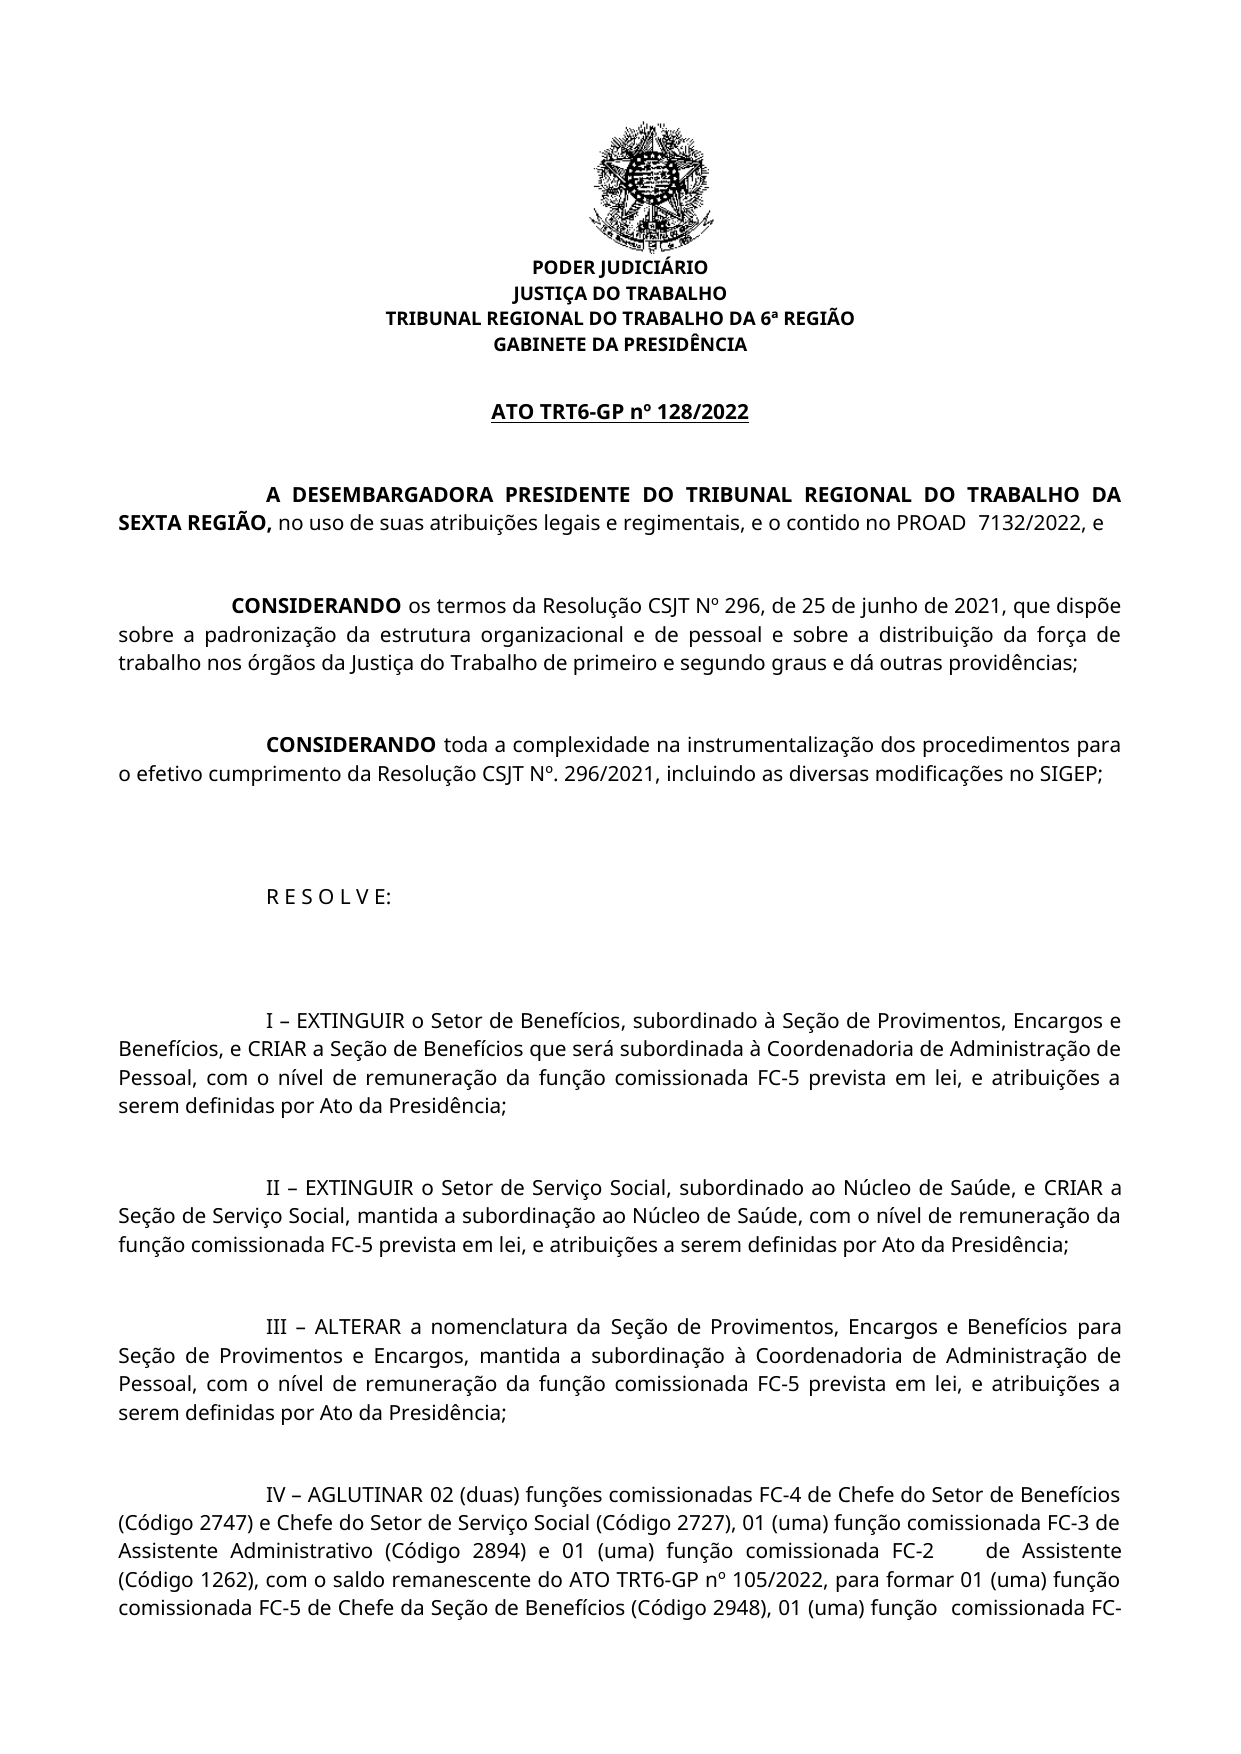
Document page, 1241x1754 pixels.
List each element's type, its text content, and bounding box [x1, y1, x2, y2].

subtitle JUSTIÇA DO TRABALHO [118, 280, 1122, 306]
text II – EXTINGUIR o Setor de Serviço Social, subordinado ao Núcleo de Saúde, e CRIAR a Seção de Serviço Social, mantida a subordinação ao Núcleo de Saúde, com o nível de remuneração da função comissionada FC-5 prevista em lei, e atribuições a serem definidas por Ato da Presidência; [118, 1173, 1122, 1258]
text GABINETE DA PRESIDÊNCIA [118, 331, 1122, 357]
text I – EXTINGUIR o Setor de Benefícios, subordinado à Seção de Provimentos, Encargos e Benefícios, e CRIAR a Seção de Benefícios que será subordinada à Coordenadoria de Administração de Pessoal, com o nível de remuneração da função comissionada FC-5 prevista em lei, e atribuições a serem definidas por Ato da Presidência; [118, 1006, 1122, 1119]
text CONSIDERANDO os termos da Resolução CSJT Nº 296, de 25 de junho de 2021, que dispõe sobre a padronização da estrutura organizacional e de pessoal e sobre a distribuição da força de trabalho nos órgãos da Justiça do Trabalho de primeiro e segundo graus e dá outras providências; [118, 590, 1122, 677]
text CONSIDERANDO toda a complexidade na instrumentalização dos procedimentos para o efetivo cumprimento da Resolução CSJT Nº. 296/2021, incluindo as diversas modificações no SIGEP; [118, 730, 1122, 787]
text ATO TRT6-GP nº 128/2022 [118, 397, 1122, 426]
picture [587, 118, 717, 255]
text R E S O L V E: [118, 882, 1122, 911]
text PODER JUDICIÁRIO [118, 254, 1122, 280]
text III – ALTERAR a nomenclatura da Seção de Provimentos, Encargos e Benefícios para Seção de Provimentos e Encargos, mantida a subordinação à Coordenadoria de Administração de Pessoal, com o nível de remuneração da função comissionada FC-5 prevista em lei, e atribuições a serem definidas por Ato da Presidência; [118, 1312, 1122, 1426]
text TRIBUNAL REGIONAL DO TRABALHO DA 6ª REGIÃO [118, 306, 1122, 331]
text A DESEMBARGADORA PRESIDENTE DO TRIBUNAL REGIONAL DO TRABALHO DA SEXTA REGIÃO, no uso de suas atribuições legais e regimentais, e o contido no PROAD 7132/2022, e [118, 480, 1122, 537]
text IV – AGLUTINAR 02 (duas) funções comissionadas FC-4 de Chefe do Setor de Benefícios (Código 2747) e Chefe do Setor de Serviço Social (Código 2727), 01 (uma) função comissionada FC-3 de Assistente Administrativo (Código 2894) e 01 (uma) função comissionada FC-2 de Assistente (Código 1262), com o saldo remanescente do ATO TRT6-GP nº 105/2022, para formar 01 (uma) função comissionada FC-5 de Chefe da Seção de Benefícios (Código 2948), 01 (uma) função comissionada FC- [118, 1480, 1122, 1622]
